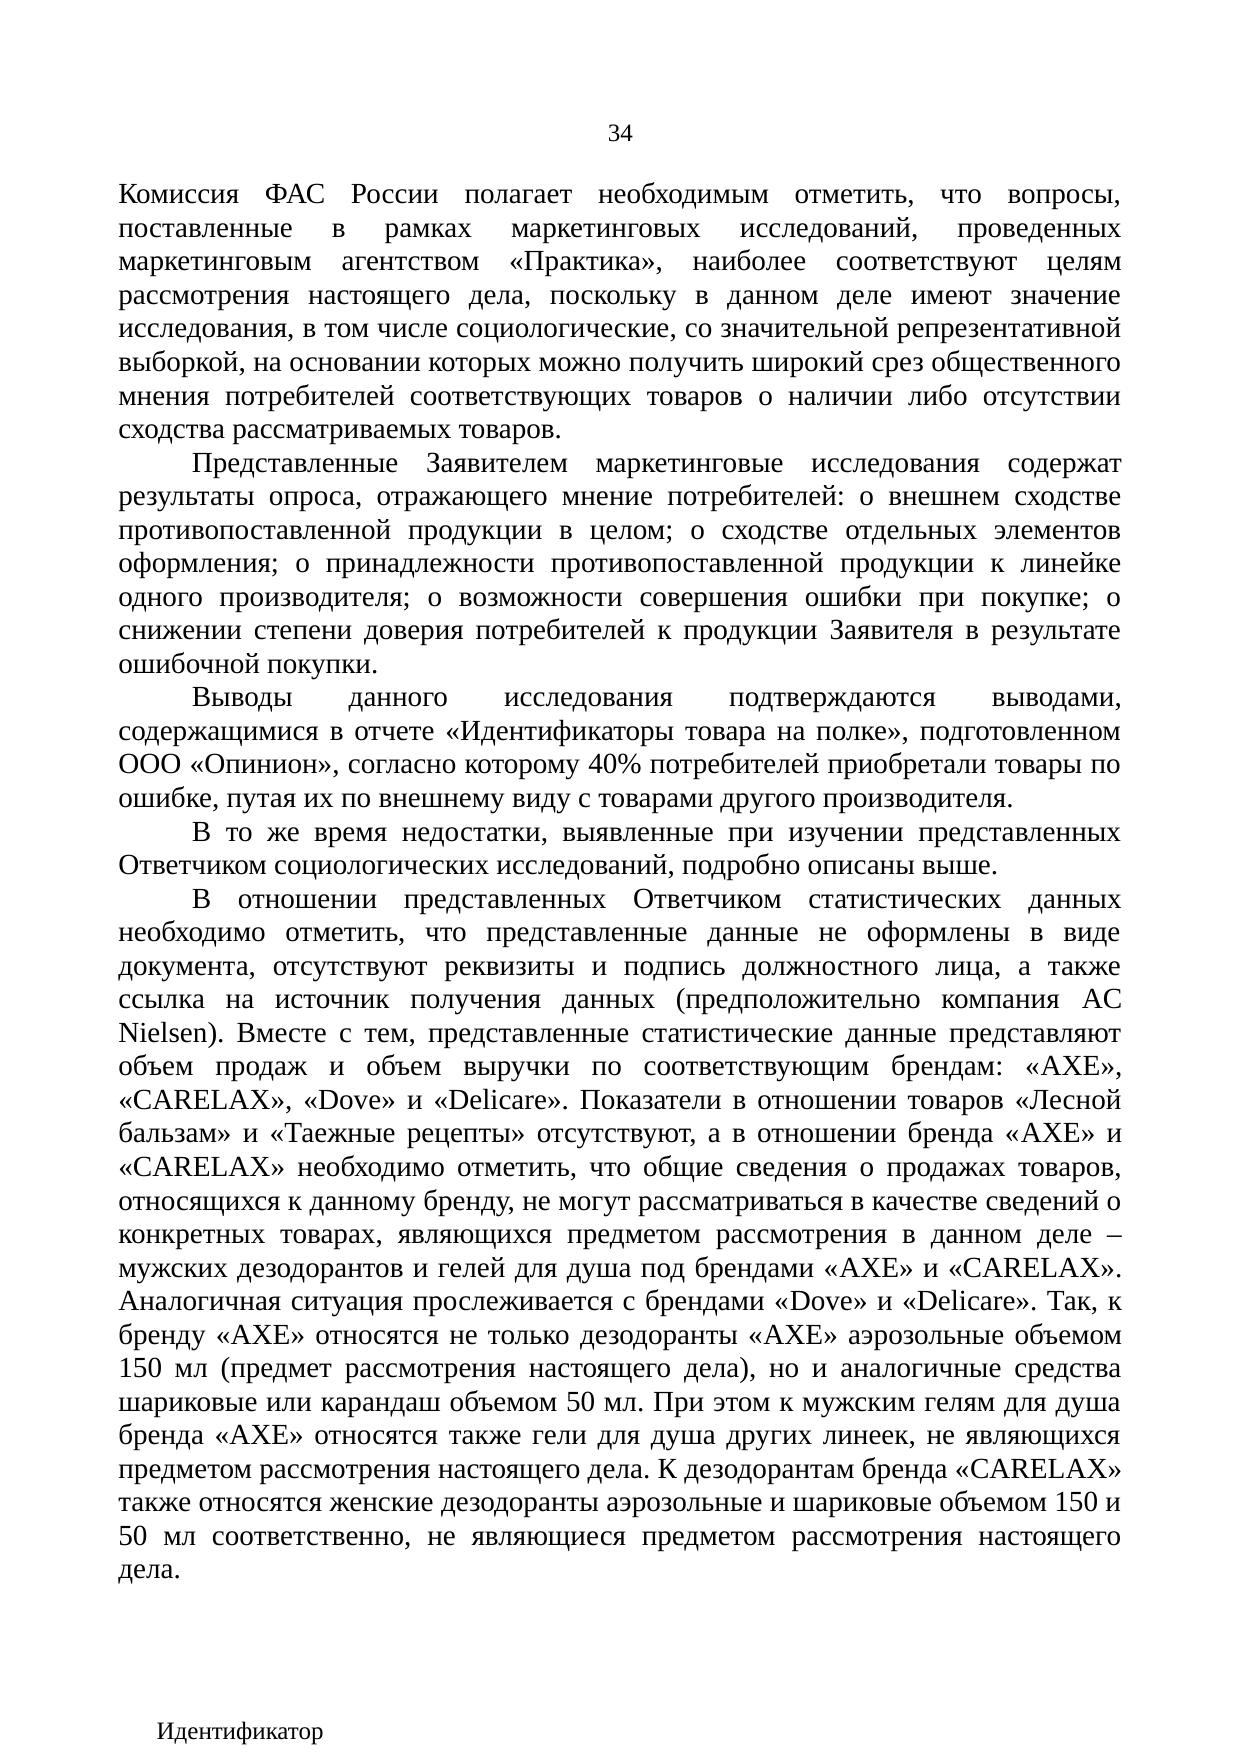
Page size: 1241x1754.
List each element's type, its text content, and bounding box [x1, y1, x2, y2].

text Комиссия ФАС России полагает необходимым отметить, что вопросы, поставленные в рамках маркетинговых исследований, проведенных маркетинговым агентством «Практика», наиболее соответствуют целям рассмотрения настоящего дела, поскольку в данном деле имеют значение исследования, в том числе социологические, со значительной репрезентативной выборкой, на основании которых можно получить широкий срез общественного мнения потребителей соответствующих товаров о наличии либо отсутствии сходства рассматриваемых товаров. [118, 176, 1122, 445]
text Представленные Заявителем маркетинговые исследования содержат результаты опроса, отражающего мнение потребителей: о внешнем сходстве противопоставленной продукции в целом; о сходстве отдельных элементов оформления; о принадлежности противопоставленной продукции к линейке одного производителя; о возможности совершения ошибки при покупке; о снижении степени доверия потребителей к продукции Заявителя в результате ошибочной покупки. [118, 445, 1122, 679]
text В отношении представленных Ответчиком статистических данных необходимо отметить, что представленные данные не оформлены в виде документа, отсутствуют реквизиты и подпись должностного лица, а также ссылка на источник получения данных (предположительно компания AC Nielsen). Вместе с тем, представленные статистические данные представляют объем продаж и объем выручки по соответствующим брендам: «AXE», «CARELAX», «Dove» и «Delicare». Показатели в отношении товаров «Лесной бальзам» и «Таежные рецепты» отсутствуют, а в отношении бренда «AXE» и «CARELAX» необходимо отметить, что общие сведения о продажах товаров, относящихся к данному бренду, не могут рассматриваться в качестве сведений о конкретных товарах, являющихся предметом рассмотрения в данном деле – мужских дезодорантов и гелей для душа под брендами «AXE» и «CARELAX». Аналогичная ситуация прослеживается с брендами «Dove» и «Delicare». Так, к бренду «AXE» относятся не только дезодоранты «AXE» аэрозольные объемом 150 мл (предмет рассмотрения настоящего дела), но и аналогичные средства шариковые или карандаш объемом 50 мл. При этом к мужским гелям для душа бренда «АХЕ» относятся также гели для душа других линеек, не являющихся предметом рассмотрения настоящего дела. К дезодорантам бренда «CARELAX» также относятся женские дезодоранты аэрозольные и шариковые объемом 150 и 50 мл соответственно, не являющиеся предметом рассмотрения настоящего дела. [118, 881, 1122, 1585]
text В то же время недостатки, выявленные при изучении представленных Ответчиком социологических исследований, подробно описаны выше. [118, 814, 1122, 881]
text Выводы данного исследования подтверждаются выводами, содержащимися в отчете «Идентификаторы товара на полке», подготовленном ООО «Опинион», согласно которому 40% потребителей приобретали товары по ошибке, путая их по внешнему виду с товарами другого производителя. [118, 679, 1122, 814]
